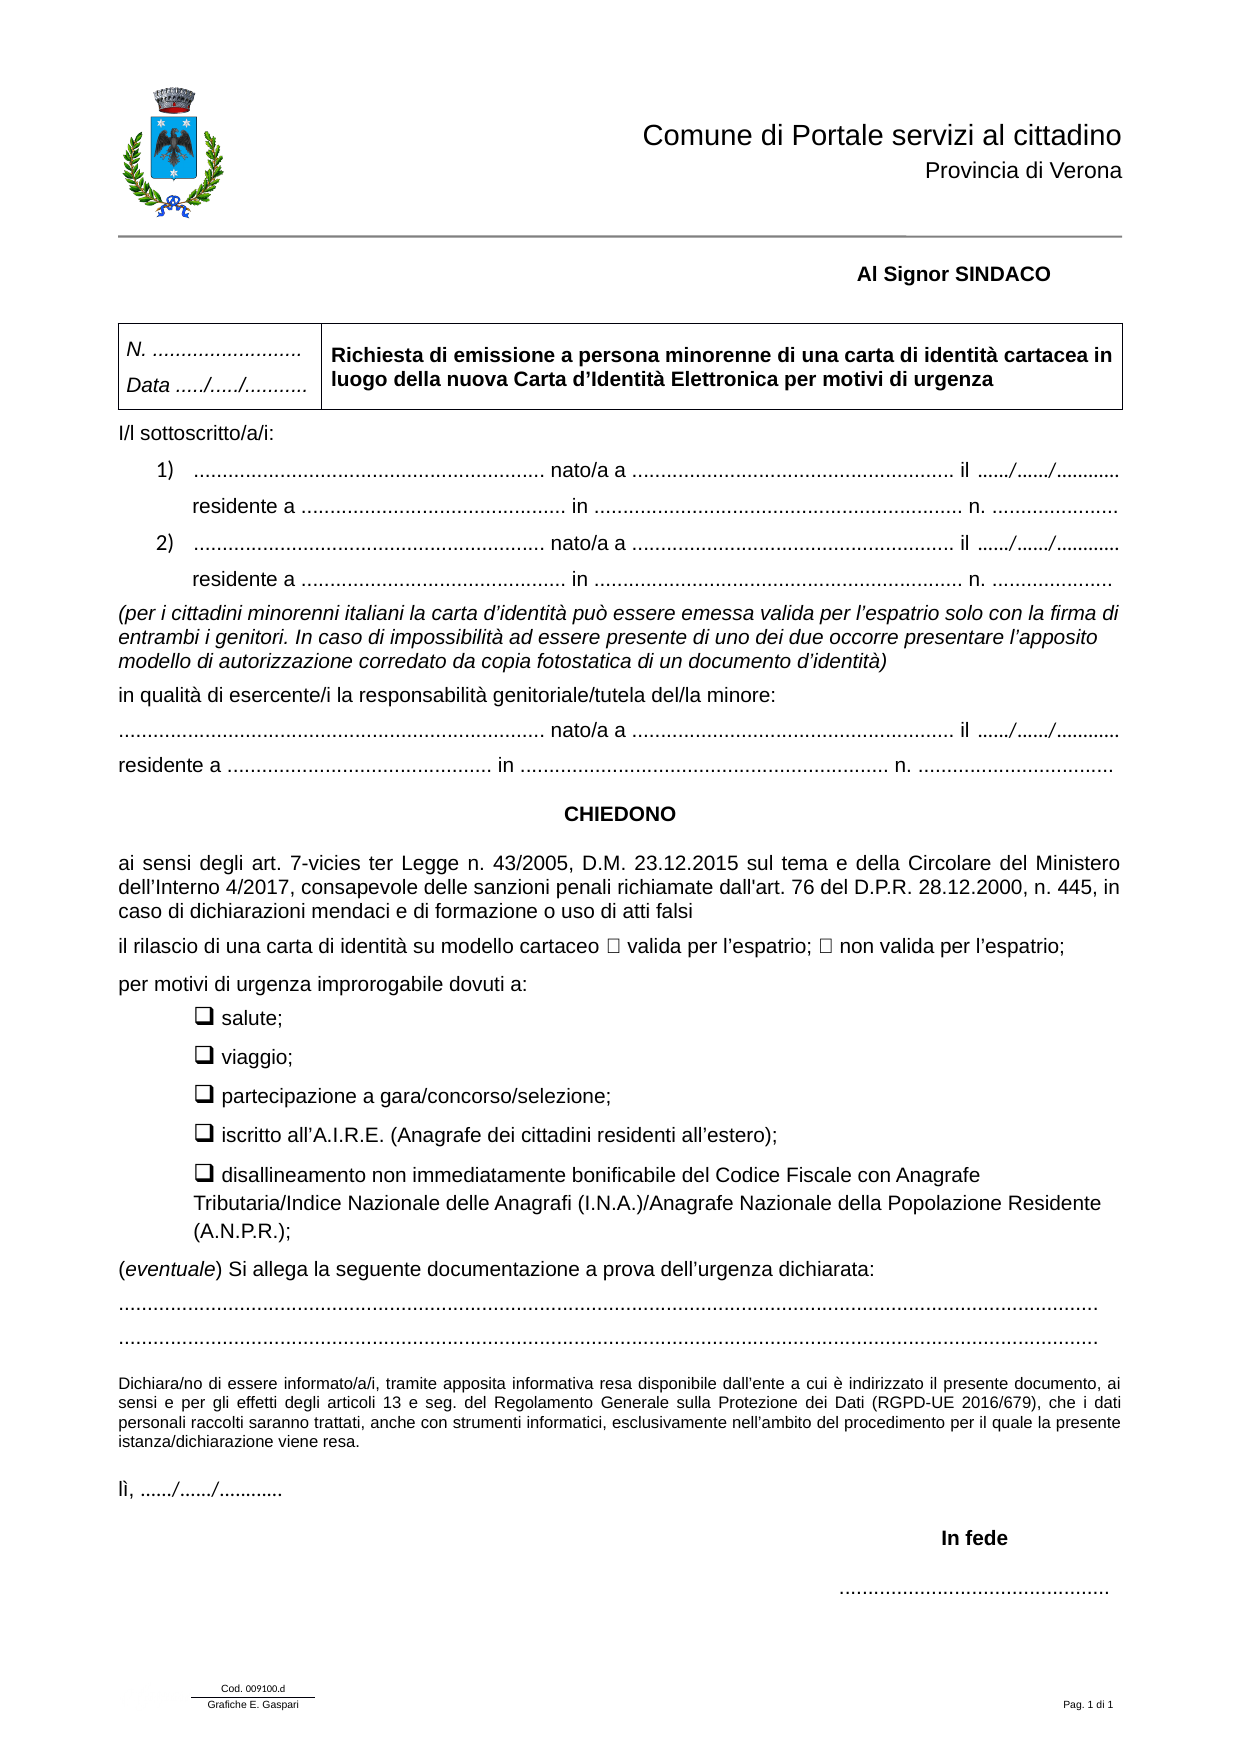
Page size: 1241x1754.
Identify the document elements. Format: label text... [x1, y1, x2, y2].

text Dichiara/no di essere informato/a/i, tramite apposita informativa resa disponibile dall’ente a cui è indirizzato il presente documento, ai sensi e per gli effetti degli articoli 13 e seg. del Regolamento Generale sulla Protezione dei Dati (RGPD-UE 2016/679), che i dati personali raccolti saranno trattati, anche con strumenti informatici, esclusivamente nell’ambito del procedimento per il quale la presente istanza/dichiarazione viene resa. [118, 1374, 1122, 1451]
text ............................................... [827, 1575, 1122, 1599]
text in qualità di esercente/i la responsabilità genitoriale/tutela del/la minore: [118, 683, 1122, 707]
text In fede [827, 1526, 1122, 1550]
text .......................................................................................................................................................................... [118, 1291, 1122, 1315]
list ............................................................. nato/a a ........................................................ il ....../....../............ [156, 528, 1122, 556]
text  partecipazione a gara/concorso/selezione; [193, 1084, 1122, 1109]
text residente a .............................................. in ................................................................ n. .................................. [118, 753, 1122, 777]
text per motivi di urgenza improrogabile dovuti a: [118, 971, 1122, 995]
text Provincia di Verona [224, 157, 1122, 183]
text .......................................................................... nato/a a ........................................................ il ....../....../............ [118, 717, 1122, 743]
text residente a .............................................. in ................................................................ n. ...................... [192, 493, 1122, 517]
text il rilascio di una carta di identità su modello cartaceo  valida per l’espatrio;  non valida per l’espatrio; [118, 933, 1122, 957]
text Comune di Portale servizi al cittadino [224, 118, 1122, 152]
table_header N. .......................... Data ...../...../........... [119, 324, 321, 409]
text Al Signor SINDACO [857, 262, 1122, 286]
text CHIEDONO [118, 802, 1122, 826]
list ............................................................. nato/a a ........................................................ il ....../....../............ [156, 455, 1122, 483]
text lì, ....../....../............ [118, 1476, 1122, 1501]
text residente a .............................................. in ................................................................ n. ..................... [192, 566, 1122, 590]
text (per i cittadini minorenni italiani la carta d’identità può essere emessa valida per l’espatrio solo con la firma di entrambi i genitori. In caso di impossibilità ad essere presente di uno dei due occorre presentare l’apposito modello di autorizzazione corredato da copia fotostatica di un documento d’identità) [118, 601, 1122, 673]
text  iscritto all’A.I.R.E. (Anagrafe dei cittadini residenti all’estero); [193, 1123, 1122, 1148]
text .......................................................................................................................................................................... [118, 1325, 1122, 1349]
text ai sensi degli art. 7-vicies ter Legge n. 43/2005, D.M. 23.12.2015 sul tema e della Circolare del Ministero dell’Interno 4/2017, consapevole delle sanzioni penali richiamate dall'art. 76 del D.P.R. 28.12.2000, n. 445, in caso di dichiarazioni mendaci e di formazione o uso di atti falsi [118, 851, 1122, 923]
text (eventuale) Si allega la seguente documentazione a prova dell’urgenza dichiarata: [118, 1256, 1122, 1280]
text I/l sottoscritto/a/i: [118, 421, 1122, 445]
text  viaggio; [193, 1045, 1122, 1070]
picture [122, 87, 224, 219]
table_header Richiesta di emissione a persona minorenne di una carta di identità cartacea in luogo della nuova Carta d’Identità Elettronica per motivi di urgenza [322, 324, 1122, 409]
text  disallineamento non immediatamente bonificabile del Codice Fiscale con Anagrafe Tributaria/Indice Nazionale delle Anagrafi (I.N.A.)/Anagrafe Nazionale della Popolazione Residente (A.N.P.R.); [193, 1162, 1122, 1242]
text  salute; [193, 1006, 1122, 1031]
